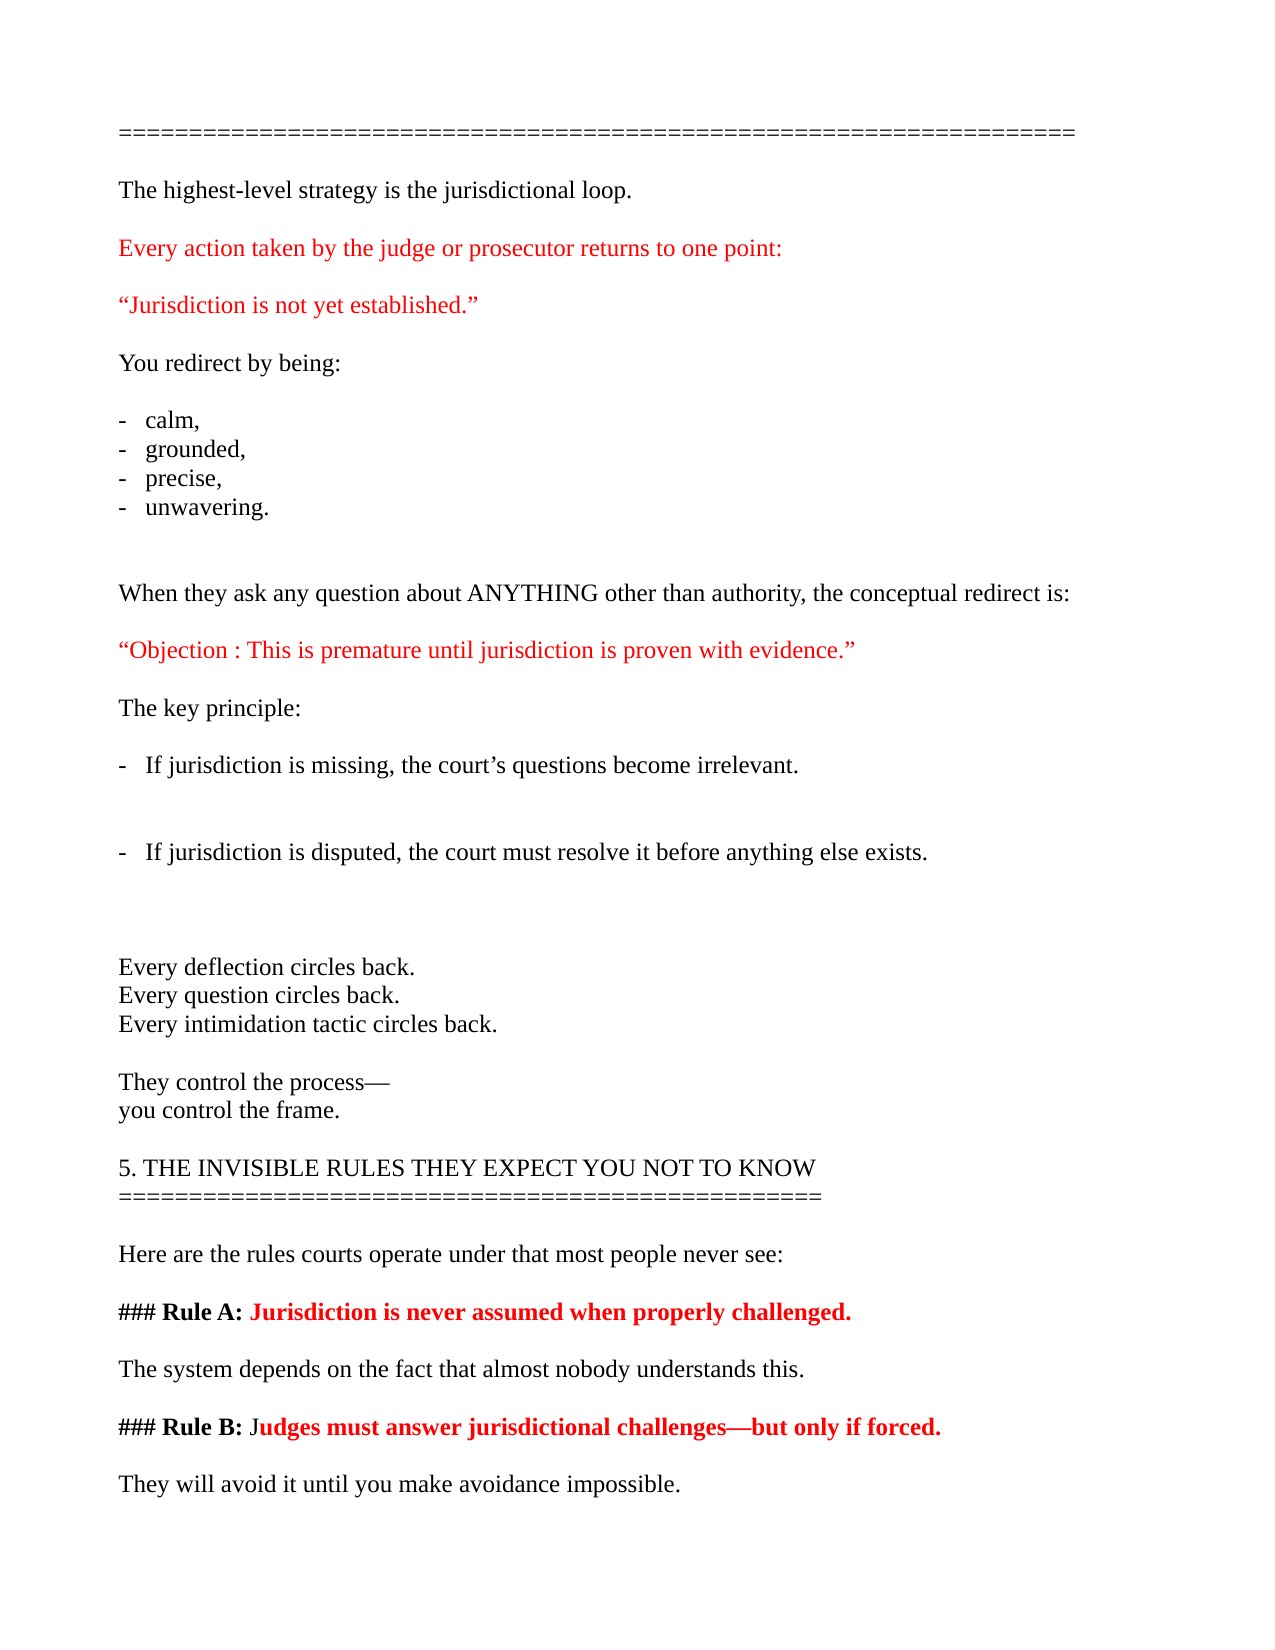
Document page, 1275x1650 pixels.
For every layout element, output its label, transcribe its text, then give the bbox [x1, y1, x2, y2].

text ==================================================================== The highest-level strategy is the jurisdictional loop. Every action taken by the judge or prosecutor returns to one point: “Jurisdiction is not yet established.” You redirect by being: - calm, - grounded, - precise, - unwavering. When they ask any question about ANYTHING other than authority, the conceptual redirect is: “Objection : This is premature until jurisdiction is proven with evidence.” The key principle: - If jurisdiction is missing, the court’s questions become irrelevant. - If jurisdiction is disputed, the court must resolve it before anything else exists. Every deflection circles back. Every question circles back. Every intimidation tactic circles back. They control the process— you control the frame. 5. THE INVISIBLE RULES THEY EXPECT YOU NOT TO KNOW ================================================== Here are the rules courts operate under that most people never see: ### Rule A: Jurisdiction is never assumed when properly challenged. The system depends on the fact that almost nobody understands this. ### Rule B: Judges must answer jurisdictional challenges—but only if forced. They will avoid it until you make avoidance impossible. [118, 118, 1157, 1527]
